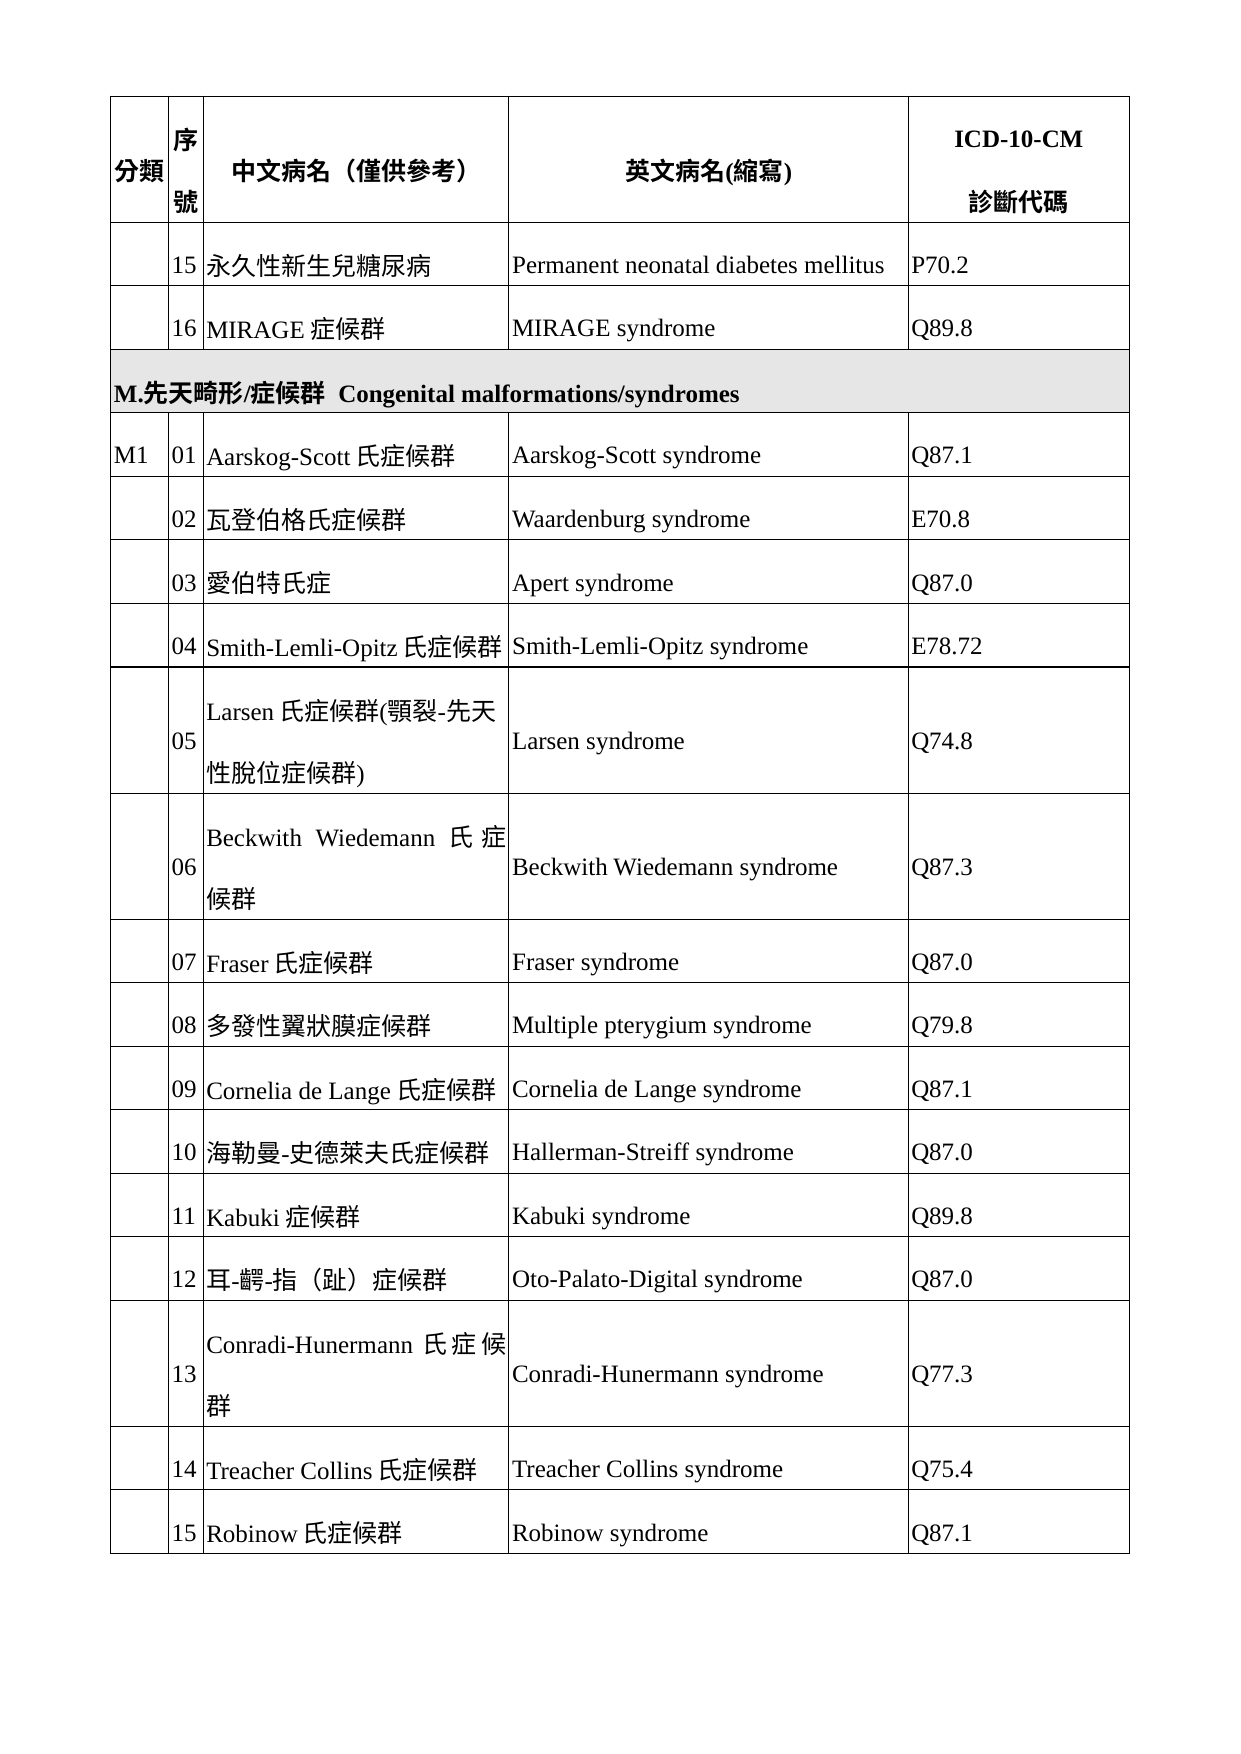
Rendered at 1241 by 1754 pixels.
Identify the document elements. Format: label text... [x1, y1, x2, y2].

table_cell 10 [169, 1110, 203, 1173]
table_cell 08 [169, 983, 203, 1046]
table_cell 03 [169, 540, 203, 603]
table_cell Kabuki症候群 [204, 1174, 508, 1236]
table_cell [111, 1047, 168, 1109]
table_cell 海勒曼-史德萊夫氏症候群 [204, 1110, 508, 1173]
table_cell Hallerman-Streiff syndrome [509, 1110, 908, 1173]
table_cell Q75.4 [909, 1427, 1129, 1489]
table_cell Aarskog-Scott氏症候群 [204, 413, 508, 476]
table_cell 05 [169, 668, 203, 792]
table_cell MIRAGE syndrome [509, 286, 908, 349]
table_cell Treacher Collins氏症候群 [204, 1427, 508, 1489]
table_cell Q87.3 [909, 794, 1129, 918]
table_cell Q87.1 [909, 1490, 1129, 1553]
table_cell [111, 794, 168, 918]
table_cell Waardenburg syndrome [509, 477, 908, 539]
table_cell Apert syndrome [509, 540, 908, 603]
table_cell Larsen氏症候群(顎裂-先天性脫位症候群) [204, 668, 508, 792]
table_cell [111, 1301, 168, 1426]
table_cell [111, 540, 168, 603]
table_cell [111, 668, 168, 792]
table_cell [111, 1237, 168, 1300]
table_cell [111, 223, 168, 285]
table_header 中文病名（僅供參考） [204, 97, 508, 222]
table_cell 14 [169, 1427, 203, 1489]
table_header 分類 [111, 97, 168, 222]
table_cell [111, 604, 168, 666]
table_header ICD-10-CM 診斷代碼 [909, 97, 1129, 222]
table_cell Robinow syndrome [509, 1490, 908, 1553]
table_cell Conradi-Hunermann syndrome [509, 1301, 908, 1426]
table_header 英文病名(縮寫) [509, 97, 908, 222]
table_cell 07 [169, 920, 203, 982]
table_cell [111, 1427, 168, 1489]
table_cell Oto-Palato-Digital syndrome [509, 1237, 908, 1300]
table_cell 11 [169, 1174, 203, 1236]
table_cell Robinow氏症候群 [204, 1490, 508, 1553]
table_cell Q89.8 [909, 1174, 1129, 1236]
table_cell Aarskog-Scott syndrome [509, 413, 908, 476]
table_cell Q87.1 [909, 1047, 1129, 1109]
table_cell [111, 1110, 168, 1173]
table_cell P70.2 [909, 223, 1129, 285]
table_cell Cornelia de Lange氏症候群 [204, 1047, 508, 1109]
table_cell 耳-齶-指（趾）症候群 [204, 1237, 508, 1300]
table_cell [111, 477, 168, 539]
table_cell [111, 920, 168, 982]
table_cell Q87.1 [909, 413, 1129, 476]
table_cell [111, 1490, 168, 1553]
table_cell Conradi-Hunermann氏症候群 [204, 1301, 508, 1426]
table_cell Kabuki syndrome [509, 1174, 908, 1236]
table_cell E78.72 [909, 604, 1129, 666]
table_cell Beckwith Wiedemann syndrome [509, 794, 908, 918]
table_cell 12 [169, 1237, 203, 1300]
table_cell 13 [169, 1301, 203, 1426]
table_cell Multiple pterygium syndrome [509, 983, 908, 1046]
table_cell [111, 286, 168, 349]
table_cell Q87.0 [909, 1110, 1129, 1173]
table_cell Q87.0 [909, 540, 1129, 603]
table_cell Q87.0 [909, 1237, 1129, 1300]
table_cell Smith-Lemli-Opitz syndrome [509, 604, 908, 666]
table_cell 15 [169, 223, 203, 285]
table_header 序號 [169, 97, 203, 222]
table_cell 永久性新生兒糖尿病 [204, 223, 508, 285]
table_cell Smith-Lemli-Opitz氏症候群 [204, 604, 508, 666]
table_cell Larsen syndrome [509, 668, 908, 792]
table_cell Q79.8 [909, 983, 1129, 1046]
table_cell E70.8 [909, 477, 1129, 539]
table_cell 02 [169, 477, 203, 539]
table_cell Cornelia de Lange syndrome [509, 1047, 908, 1109]
table_cell 16 [169, 286, 203, 349]
table_cell Q77.3 [909, 1301, 1129, 1426]
table_cell 瓦登伯格氏症候群 [204, 477, 508, 539]
table_cell 愛伯特氏症 [204, 540, 508, 603]
table_cell [111, 1174, 168, 1236]
table_cell Q87.0 [909, 920, 1129, 982]
table_cell M.先天畸形/症候群 Congenital malformations/syndromes [111, 350, 1129, 412]
table_cell 多發性翼狀膜症候群 [204, 983, 508, 1046]
table_cell 09 [169, 1047, 203, 1109]
table_cell 15 [169, 1490, 203, 1553]
table_cell Q74.8 [909, 668, 1129, 792]
table_cell Fraser氏症候群 [204, 920, 508, 982]
table_cell Permanent neonatal diabetes mellitus [509, 223, 908, 285]
table_cell Q89.8 [909, 286, 1129, 349]
table_cell Treacher Collins syndrome [509, 1427, 908, 1489]
table_cell M1 [111, 413, 168, 476]
table_cell 04 [169, 604, 203, 666]
table_cell 01 [169, 413, 203, 476]
table_cell [111, 983, 168, 1046]
table_cell Fraser syndrome [509, 920, 908, 982]
table_cell MIRAGE症候群 [204, 286, 508, 349]
table_cell Beckwith Wiedemann氏症候群 [204, 794, 508, 918]
table_cell 06 [169, 794, 203, 918]
